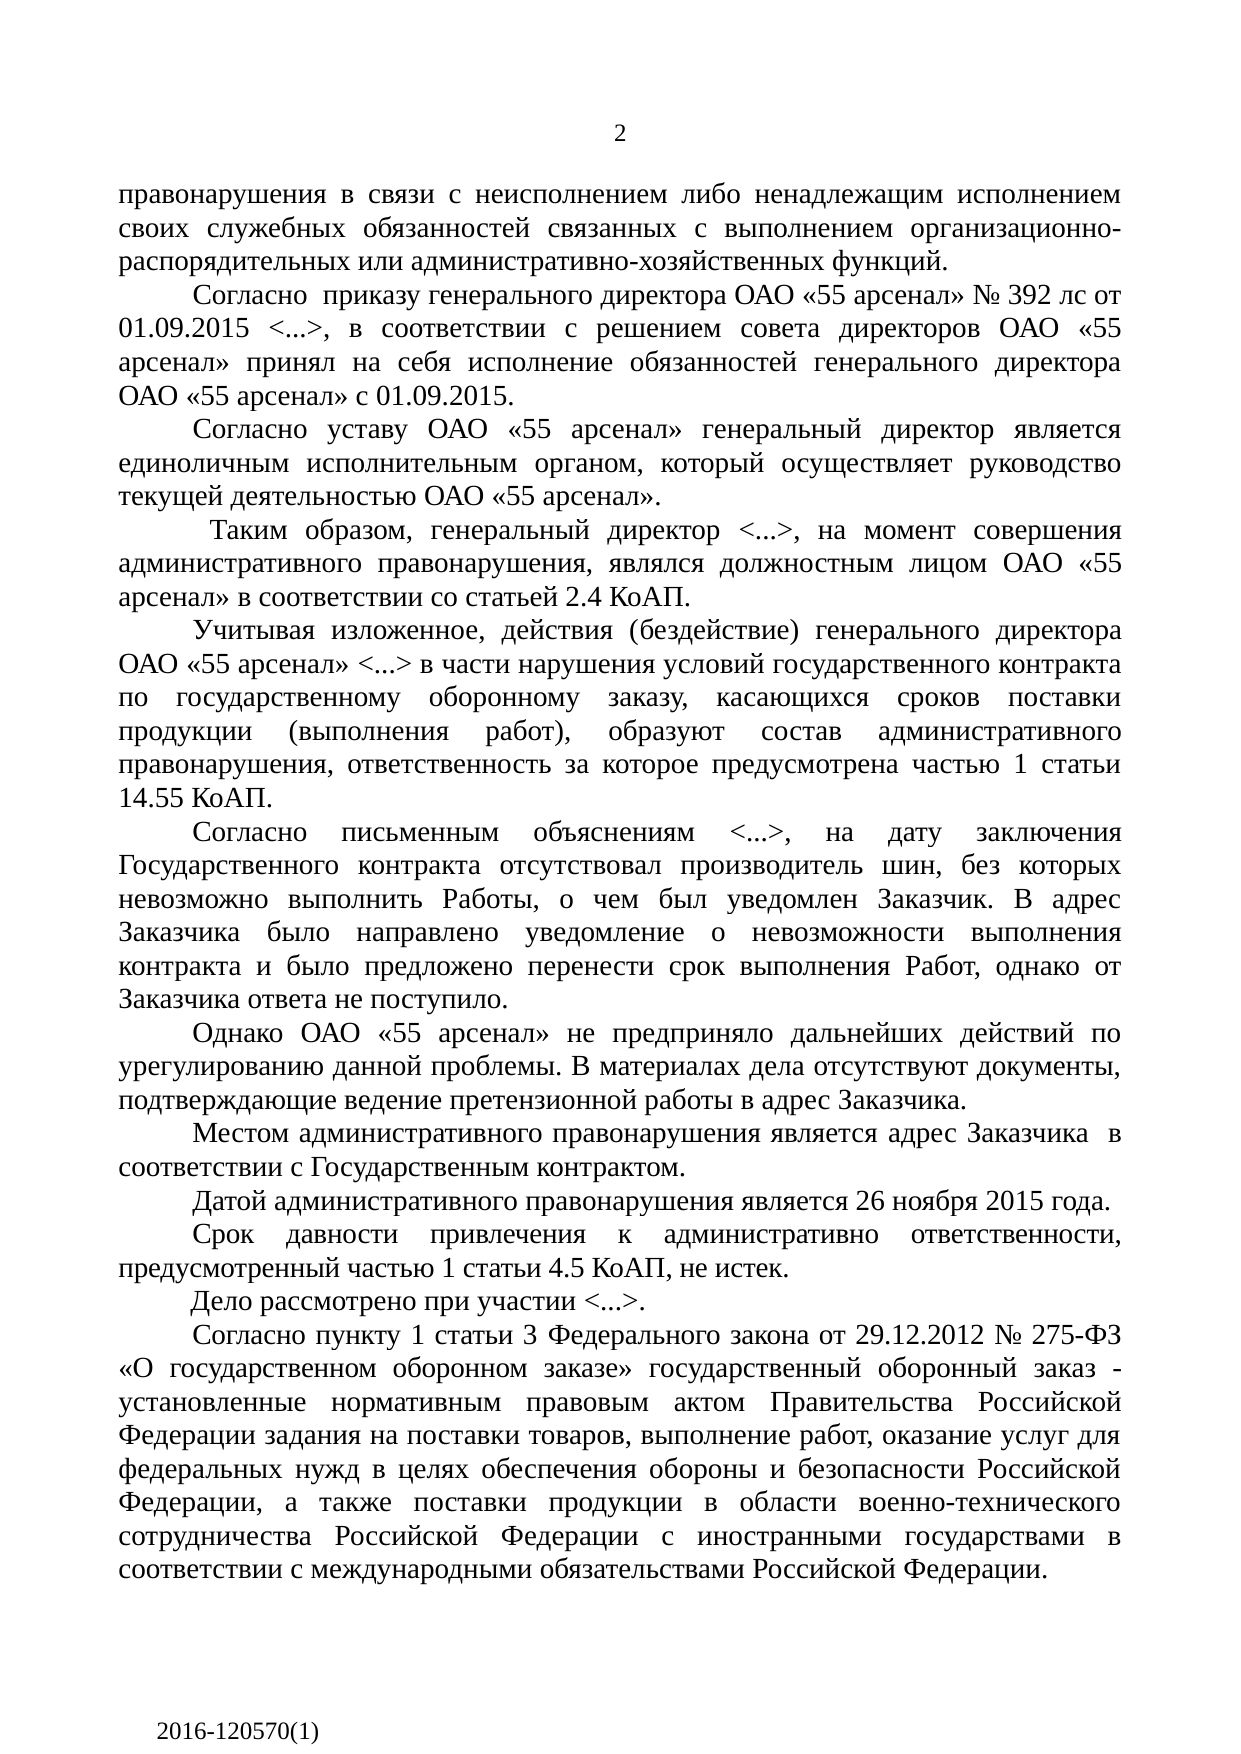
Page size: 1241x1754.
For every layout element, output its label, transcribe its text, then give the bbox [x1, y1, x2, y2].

text Таким образом, генеральный директор <...>, на момент совершения административного правонарушения, являлся должностным лицом ОАО «55 арсенал» в соответствии со статьей 2.4 КоАП. [118, 512, 1122, 612]
text Согласно письменным объяснениям <...>, на дату заключения Государственного контракта отсутствовал производитель шин, без которых невозможно выполнить Работы, о чем был уведомлен Заказчик. В адрес Заказчика было направлено уведомление о невозможности выполнения контракта и было предложено перенести срок выполнения Работ, однако от Заказчика ответа не поступило. [118, 814, 1122, 1015]
text Дело рассмотрено при участии <...>. [118, 1283, 1122, 1317]
text Согласно пункту 1 статьи 3 Федерального закона от 29.12.2012 № 275-ФЗ «О государственном оборонном заказе» государственный оборонный заказ - установленные нормативным правовым актом Правительства Российской Федерации задания на поставки товаров, выполнение работ, оказание услуг для федеральных нужд в целях обеспечения обороны и безопасности Российской Федерации, а также поставки продукции в области военно-технического сотрудничества Российской Федерации с иностранными государствами в соответствии с международными обязательствами Российской Федерации. [118, 1317, 1122, 1585]
text Местом административного правонарушения является адрес Заказчика в соответствии с Государственным контрактом. [118, 1116, 1122, 1183]
text правонарушения в связи с неисполнением либо ненадлежащим исполнением своих служебных обязанностей связанных с выполнением организационно-распорядительных или административно-хозяйственных функций. [118, 176, 1122, 277]
text Согласно приказу генерального директора ОАО «55 арсенал» № 392 лс от 01.09.2015 <...>, в соответствии с решением совета директоров ОАО «55 арсенал» принял на себя исполнение обязанностей генерального директора ОАО «55 арсенал» с 01.09.2015. [118, 277, 1122, 411]
text Датой административного правонарушения является 26 ноября 2015 года. [118, 1183, 1122, 1216]
text Однако ОАО «55 арсенал» не предприняло дальнейших действий по урегулированию данной проблемы. В материалах дела отсутствуют документы, подтверждающие ведение претензионной работы в адрес Заказчика. [118, 1015, 1122, 1116]
text Срок давности привлечения к административно ответственности, предусмотренный частью 1 статьи 4.5 КоАП, не истек. [118, 1216, 1122, 1283]
text Согласно уставу ОАО «55 арсенал» генеральный директор является единоличным исполнительным органом, который осуществляет руководство текущей деятельностью ОАО «55 арсенал». [118, 411, 1122, 512]
text Учитывая изложенное, действия (бездействие) генерального директора ОАО «55 арсенал» <...> в части нарушения условий государственного контракта по государственному оборонному заказу, касающихся сроков поставки продукции (выполнения работ), образуют состав административного правонарушения, ответственность за которое предусмотрена частью 1 статьи 14.55 КоАП. [118, 612, 1122, 814]
